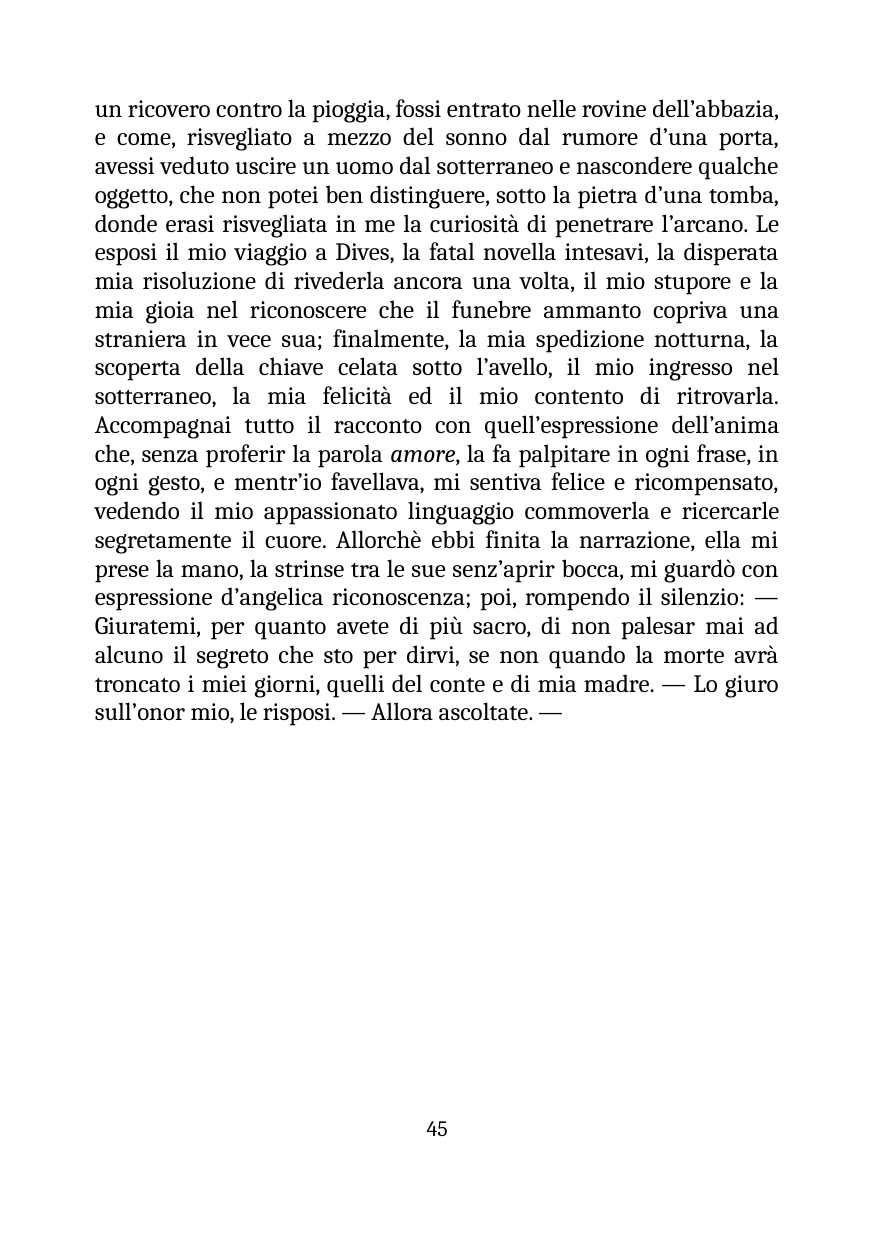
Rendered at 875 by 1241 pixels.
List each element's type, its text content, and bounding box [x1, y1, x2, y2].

text un ricovero contro la pioggia, fossi entrato nelle rovine dell’abbazia, e come, risvegliato a mezzo del sonno dal rumore d’una porta, avessi veduto uscire un uomo dal sotterraneo e nascondere qualche oggetto, che non potei ben distinguere, sotto la pietra d’una tomba, donde erasi risvegliata in me la curiosità di penetrare l’arcano. Le esposi il mio viaggio a Dives, la fatal novella intesavi, la disperata mia risoluzione di rivederla ancora una volta, il mio stupore e la mia gioia nel riconoscere che il funebre ammanto copriva una straniera in vece sua; finalmente, la mia spedizione notturna, la scoperta della chiave celata sotto l’avello, il mio ingresso nel sotterraneo, la mia felicità ed il mio contento di ritrovarla. Accompagnai tutto il racconto con quell’espressione dell’anima che, senza proferir la parola amore, la fa palpitare in ogni frase, in ogni gesto, e mentr’io favellava, mi sentiva felice e ricompensato, vedendo il mio appassionato linguaggio commoverla e ricercarle segretamente il cuore. Allorchè ebbi finita la narrazione, ella mi prese la mano, la strinse tra le sue senz’aprir bocca, mi guardò con espressione d’angelica riconoscenza; poi, rompendo il silenzio: — Giuratemi, per quanto avete di più sacro, di non palesar mai ad alcuno il segreto che sto per dirvi, se non quando la morte avrà troncato i miei giorni, quelli del conte e di mia madre. — Lo giuro sull’onor mio, le risposi. — Allora ascoltate. — [94, 94, 779, 727]
